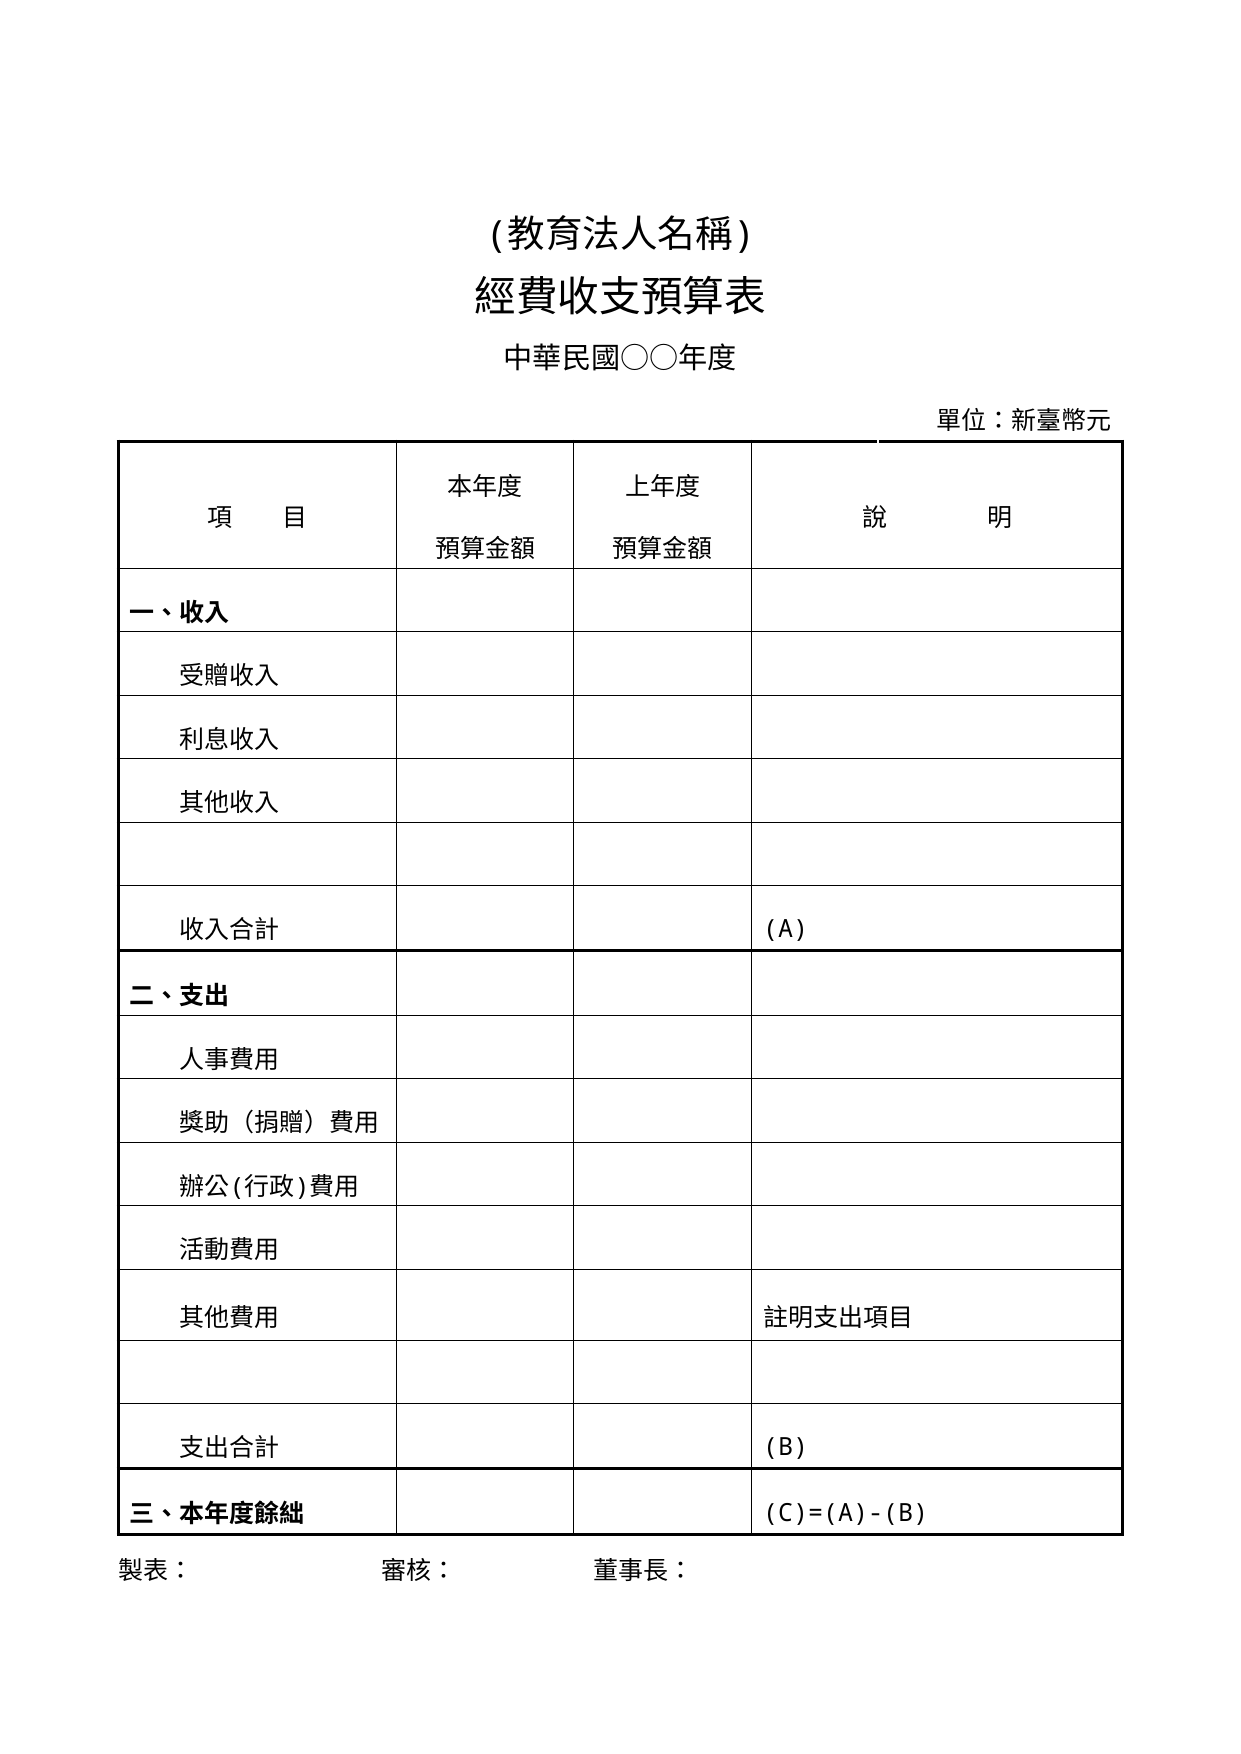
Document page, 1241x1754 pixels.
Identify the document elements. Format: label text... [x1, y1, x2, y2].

table_cell [574, 1270, 751, 1340]
text 製表： 審核： 董事長： [88, 1554, 1122, 1586]
table_cell 人事費用 [120, 1016, 396, 1078]
table_header [118, 377, 877, 439]
table_cell [752, 759, 1121, 822]
table_cell [574, 569, 751, 631]
table_cell [752, 1206, 1121, 1269]
table_cell [397, 886, 573, 949]
table_cell [397, 1270, 573, 1340]
table_cell [574, 1016, 751, 1078]
text 中華民國○○年度 [118, 314, 1122, 377]
table_cell 辦公(行政)費用 [120, 1143, 396, 1205]
table_cell [397, 759, 573, 822]
table_cell [752, 1143, 1121, 1205]
table_cell [397, 1404, 573, 1467]
table_cell [752, 1079, 1121, 1142]
table_cell [752, 1341, 1121, 1403]
table_cell 三、本年度餘絀 [120, 1470, 396, 1532]
table_cell 其他費用 [120, 1270, 396, 1340]
table_cell (A) [752, 886, 1121, 949]
table_cell [397, 1206, 573, 1269]
table_cell [574, 1143, 751, 1205]
table_cell [397, 1016, 573, 1078]
table_header 單位：新臺幣元 [879, 377, 1122, 439]
table_cell [574, 952, 751, 1014]
table_cell 利息收入 [120, 696, 396, 758]
table_cell 說 明 [752, 443, 1121, 568]
table_cell [752, 569, 1121, 631]
table_cell [397, 569, 573, 631]
table_cell [574, 1206, 751, 1269]
table_cell [752, 952, 1121, 1014]
table_cell [120, 1341, 396, 1403]
table_cell [397, 823, 573, 885]
table_cell 收入合計 [120, 886, 396, 949]
table_cell [397, 1079, 573, 1142]
table_cell [574, 823, 751, 885]
table_cell (C)=(A)-(B) [752, 1470, 1121, 1532]
table_cell [574, 1470, 751, 1532]
table_cell 活動費用 [120, 1206, 396, 1269]
table_cell 本年度 預算金額 [397, 443, 573, 568]
text (教育法人名稱) [118, 189, 1122, 252]
table_cell [397, 1341, 573, 1403]
table_cell (B) [752, 1404, 1121, 1467]
table_cell [752, 1016, 1121, 1078]
table_cell [397, 1470, 573, 1532]
table_cell 其他收入 [120, 759, 396, 822]
table_cell 獎助（捐贈）費用 [120, 1079, 396, 1142]
table_cell [574, 632, 751, 695]
table_cell [397, 632, 573, 695]
table_cell [574, 696, 751, 758]
table_cell 支出合計 [120, 1404, 396, 1467]
table_cell [397, 1143, 573, 1205]
table_cell [752, 823, 1121, 885]
table_cell [574, 1341, 751, 1403]
table_cell [574, 1404, 751, 1467]
table_cell 項 目 [120, 443, 396, 568]
table_cell [397, 696, 573, 758]
table_cell 註明支出項目 [752, 1270, 1121, 1340]
table_cell [752, 696, 1121, 758]
table_cell 一、收入 [120, 569, 396, 631]
table_cell 受贈收入 [120, 632, 396, 695]
table_cell [397, 952, 573, 1014]
table_cell [120, 823, 396, 885]
text 經費收支預算表 [118, 252, 1122, 314]
table_cell 二、支出 [120, 952, 396, 1014]
table_cell [574, 1079, 751, 1142]
table_cell 上年度 預算金額 [574, 443, 751, 568]
table_cell [752, 632, 1121, 695]
table_cell [574, 759, 751, 822]
table_cell [574, 886, 751, 949]
